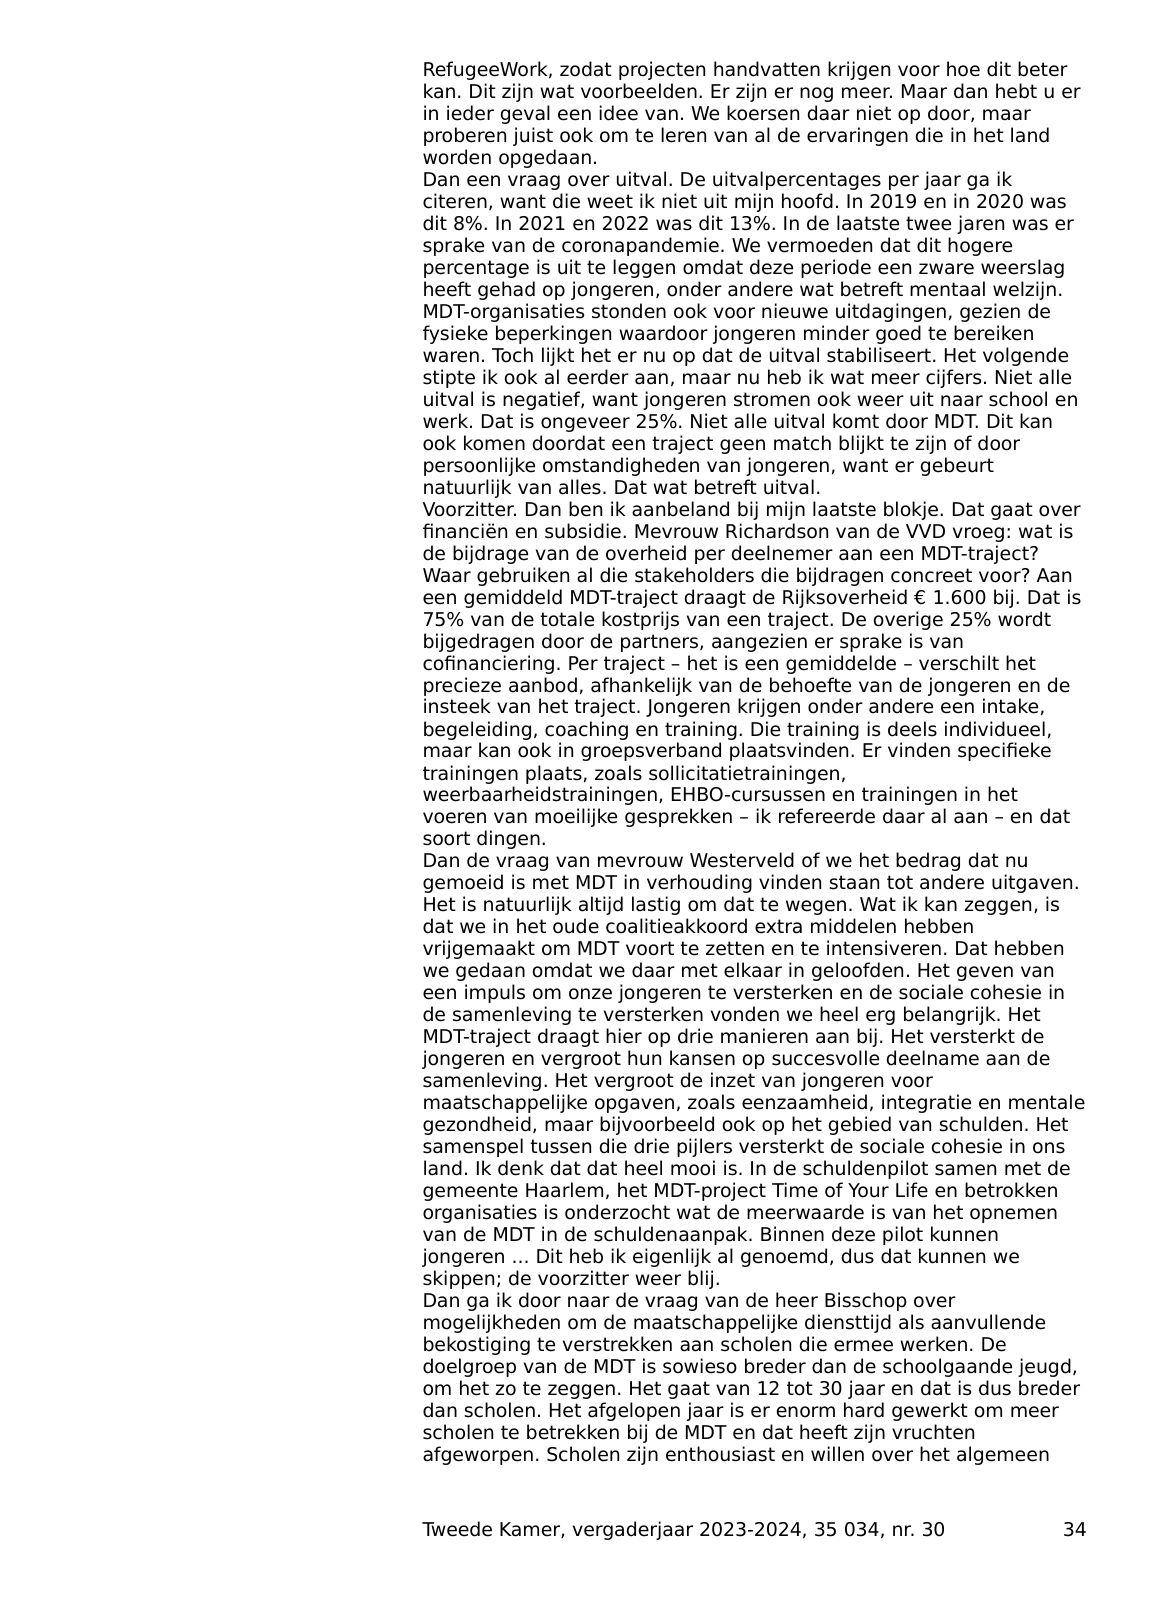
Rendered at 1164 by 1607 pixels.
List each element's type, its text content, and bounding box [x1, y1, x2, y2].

text Voorzitter. Dan ben ik aanbeland bij mijn laatste blokje. Dat gaat over financiën en subsidie. Mevrouw Richardson van de VVD vroeg: wat is de bijdrage van de overheid per deelnemer aan een MDT-traject? Waar gebruiken al die stakeholders die bijdragen concreet voor? Aan een gemiddeld MDT-traject draagt de Rijksoverheid € 1.600 bij. Dat is 75% van de totale kostprijs van een traject. De overige 25% wordt bijgedragen door de partners, aangezien er sprake is van cofinanciering. Per traject – het is een gemiddelde – verschilt het precieze aanbod, afhankelijk van de behoefte van de jongeren en de insteek van het traject. Jongeren krijgen onder andere een intake, begeleiding, coaching en training. Die training is deels individueel, maar kan ook in groepsverband plaatsvinden. Er vinden specifieke trainingen plaats, zoals sollicitatietrainingen, weerbaarheidstrainingen, EHBO-cursussen en trainingen in het voeren van moeilijke gesprekken – ik refereerde daar al aan – en dat soort dingen. [422, 499, 1087, 850]
text Dan de vraag van mevrouw Westerveld of we het bedrag dat nu gemoeid is met MDT in verhouding vinden staan tot andere uitgaven. Het is natuurlijk altijd lastig om dat te wegen. Wat ik kan zeggen, is dat we in het oude coalitieakkoord extra middelen hebben vrijgemaakt om MDT voort te zetten en te intensiveren. Dat hebben we gedaan omdat we daar met elkaar in geloofden. Het geven van een impuls om onze jongeren te versterken en de sociale cohesie in de samenleving te versterken vonden we heel erg belangrijk. Het MDT-traject draagt hier op drie manieren aan bij. Het versterkt de jongeren en vergroot hun kansen op succesvolle deelname aan de samenleving. Het vergroot de inzet van jongeren voor maatschappelijke opgaven, zoals eenzaamheid, integratie en mentale gezondheid, maar bijvoorbeeld ook op het gebied van schulden. Het samenspel tussen die drie pijlers versterkt de sociale cohesie in ons land. Ik denk dat dat heel mooi is. In de schuldenpilot samen met de gemeente Haarlem, het MDT-project Time of Your Life en betrokken organisaties is onderzocht wat de meerwaarde is van het opnemen van de MDT in de schuldenaanpak. Binnen deze pilot kunnen jongeren ... Dit heb ik eigenlijk al genoemd, dus dat kunnen we skippen; de voorzitter weer blij. [422, 850, 1087, 1290]
text Dan een vraag over uitval. De uitvalpercentages per jaar ga ik citeren, want die weet ik niet uit mijn hoofd. In 2019 en in 2020 was dit 8%. In 2021 en 2022 was dit 13%. In de laatste twee jaren was er sprake van de coronapandemie. We vermoeden dat dit hogere percentage is uit te leggen omdat deze periode een zware weerslag heeft gehad op jongeren, onder andere wat betreft mentaal welzijn. MDT-organisaties stonden ook voor nieuwe uitdagingen, gezien de fysieke beperkingen waardoor jongeren minder goed te bereiken waren. Toch lijkt het er nu op dat de uitval stabiliseert. Het volgende stipte ik ook al eerder aan, maar nu heb ik wat meer cijfers. Niet alle uitval is negatief, want jongeren stromen ook weer uit naar school en werk. Dat is ongeveer 25%. Niet alle uitval komt door MDT. Dit kan ook komen doordat een traject geen match blijkt te zijn of door persoonlijke omstandigheden van jongeren, want er gebeurt natuurlijk van alles. Dat wat betreft uitval. [422, 169, 1087, 499]
text Dan ga ik door naar de vraag van de heer Bisschop over mogelijkheden om de maatschappelijke diensttijd als aanvullende bekostiging te verstrekken aan scholen die ermee werken. De doelgroep van de MDT is sowieso breder dan de schoolgaande jeugd, om het zo te zeggen. Het gaat van 12 tot 30 jaar en dat is dus breder dan scholen. Het afgelopen jaar is er enorm hard gewerkt om meer scholen te betrekken bij de MDT en dat heeft zijn vruchten afgeworpen. Scholen zijn enthousiast en willen over het algemeen [422, 1290, 1087, 1466]
text RefugeeWork, zodat projecten handvatten krijgen voor hoe dit beter kan. Dit zijn wat voorbeelden. Er zijn er nog meer. Maar dan hebt u er in ieder geval een idee van. We koersen daar niet op door, maar proberen juist ook om te leren van al de ervaringen die in het land worden opgedaan. [422, 59, 1087, 169]
